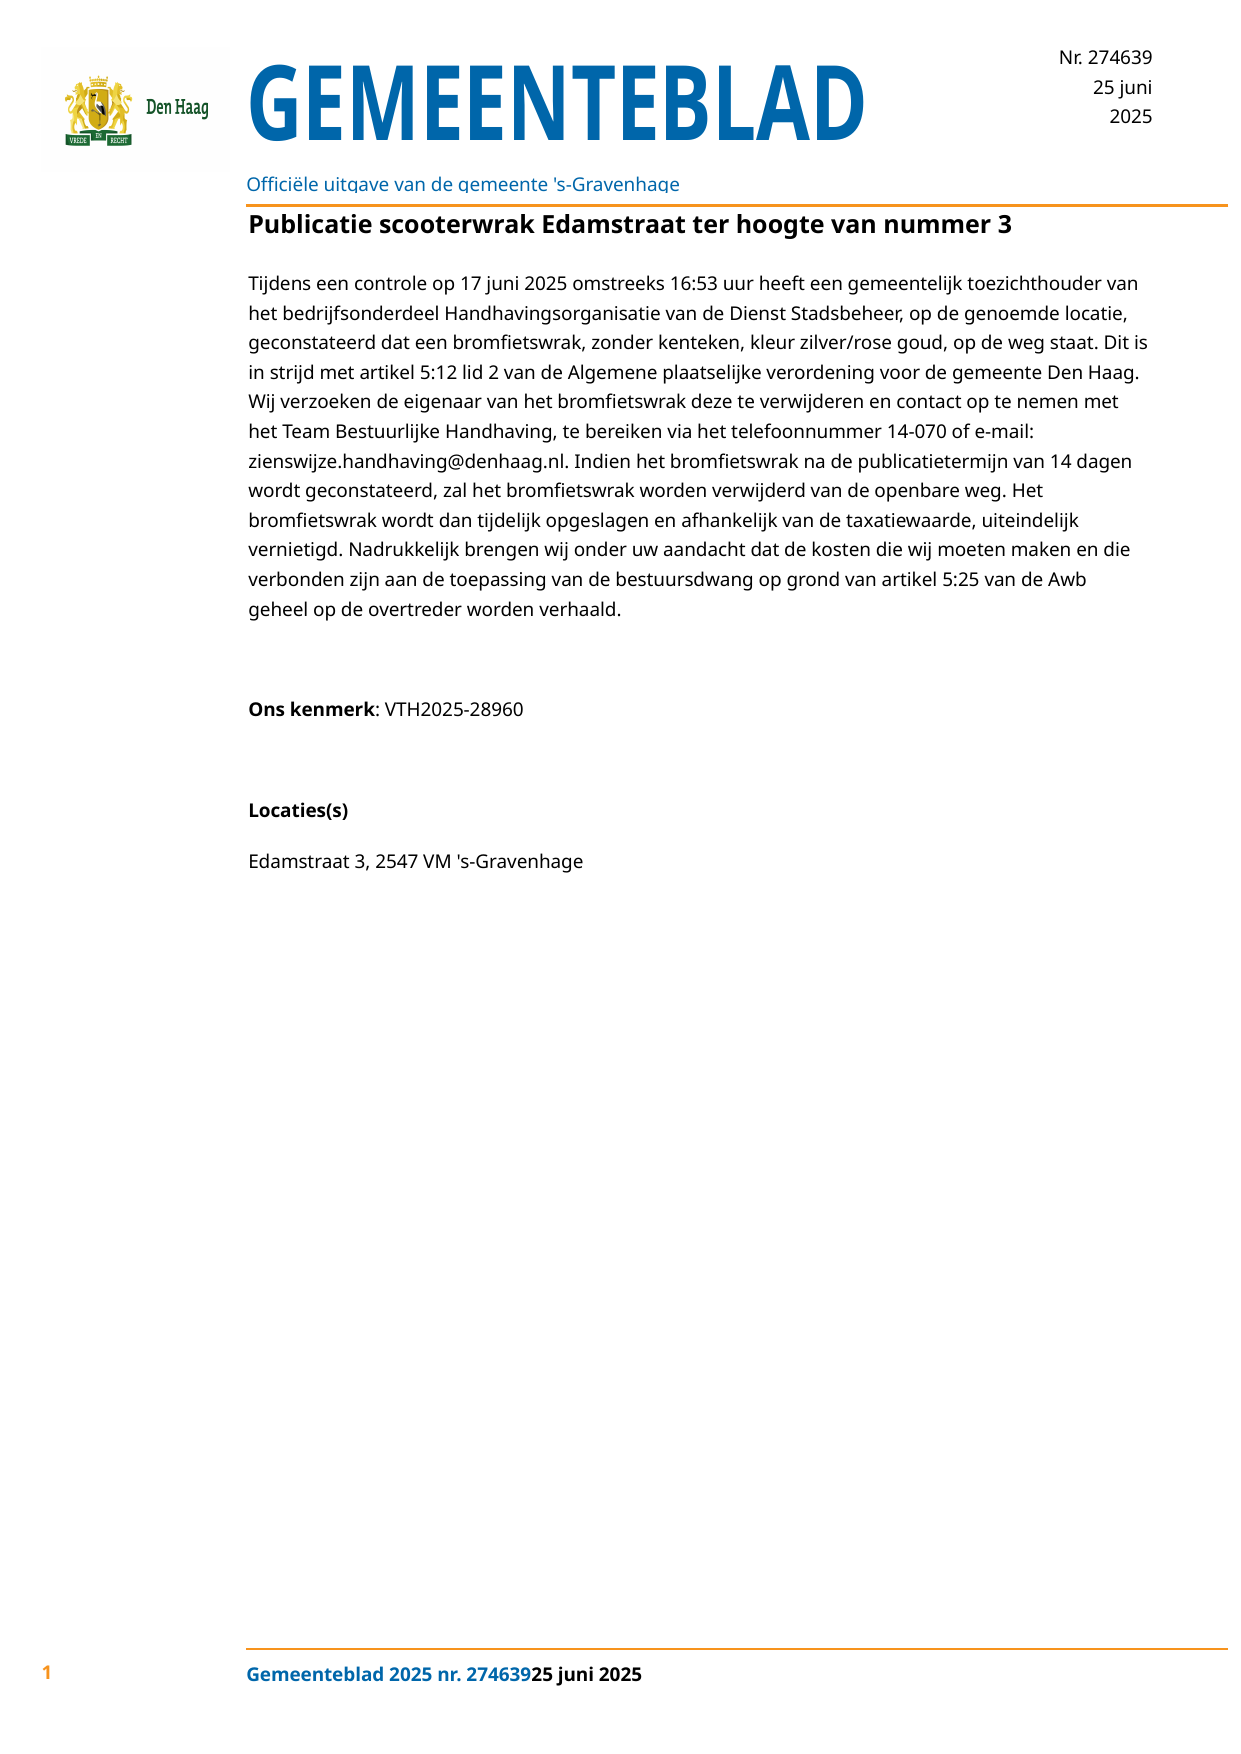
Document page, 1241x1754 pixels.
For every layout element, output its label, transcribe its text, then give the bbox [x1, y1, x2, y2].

text Tijdens een controle op 17 juni 2025 omstreeks 16:53 uur heeft een gemeentelijk toezichthouder van het bedrijfsonderdeel Handhavingsorganisatie van de Dienst Stadsbeheer, op de genoemde locatie, geconstateerd dat een bromfietswrak, zonder kenteken, kleur zilver/rose goud, op de weg staat. Dit is in strijd met artikel 5:12 lid 2 van de Algemene plaatselijke verordening voor de gemeente Den Haag. Wij verzoeken de eigenaar van het bromfietswrak deze te verwijderen en contact op te nemen met het Team Bestuurlijke Handhaving, te bereiken via het telefoonnummer 14-070 of e-mail: zienswijze.handhaving@denhaag.nl. Indien het bromfietswrak na de publicatietermijn van 14 dagen wordt geconstateerd, zal het bromfietswrak worden verwijderd van de openbare weg. Het bromfietswrak wordt dan tijdelijk opgeslagen en afhankelijk van de taxatiewaarde, uiteindelijk vernietigd. Nadrukkelijk brengen wij onder uw aandacht dat de kosten die wij moeten maken en die verbonden zijn aan de toepassing van de bestuursdwang op grond van artikel 5:25 van de Awb geheel op de overtreder worden verhaald. [248, 270, 1152, 621]
text Edamstraat 3, 2547 VM 's-Gravenhage [248, 848, 1152, 873]
text Locaties(s) [248, 797, 1152, 823]
picture [41, 47, 231, 172]
text Publicatie scooterwrak Edamstraat ter hoogte van nummer 3 [248, 207, 1152, 241]
text Ons kenmerk: VTH2025-28960 [248, 697, 1152, 722]
